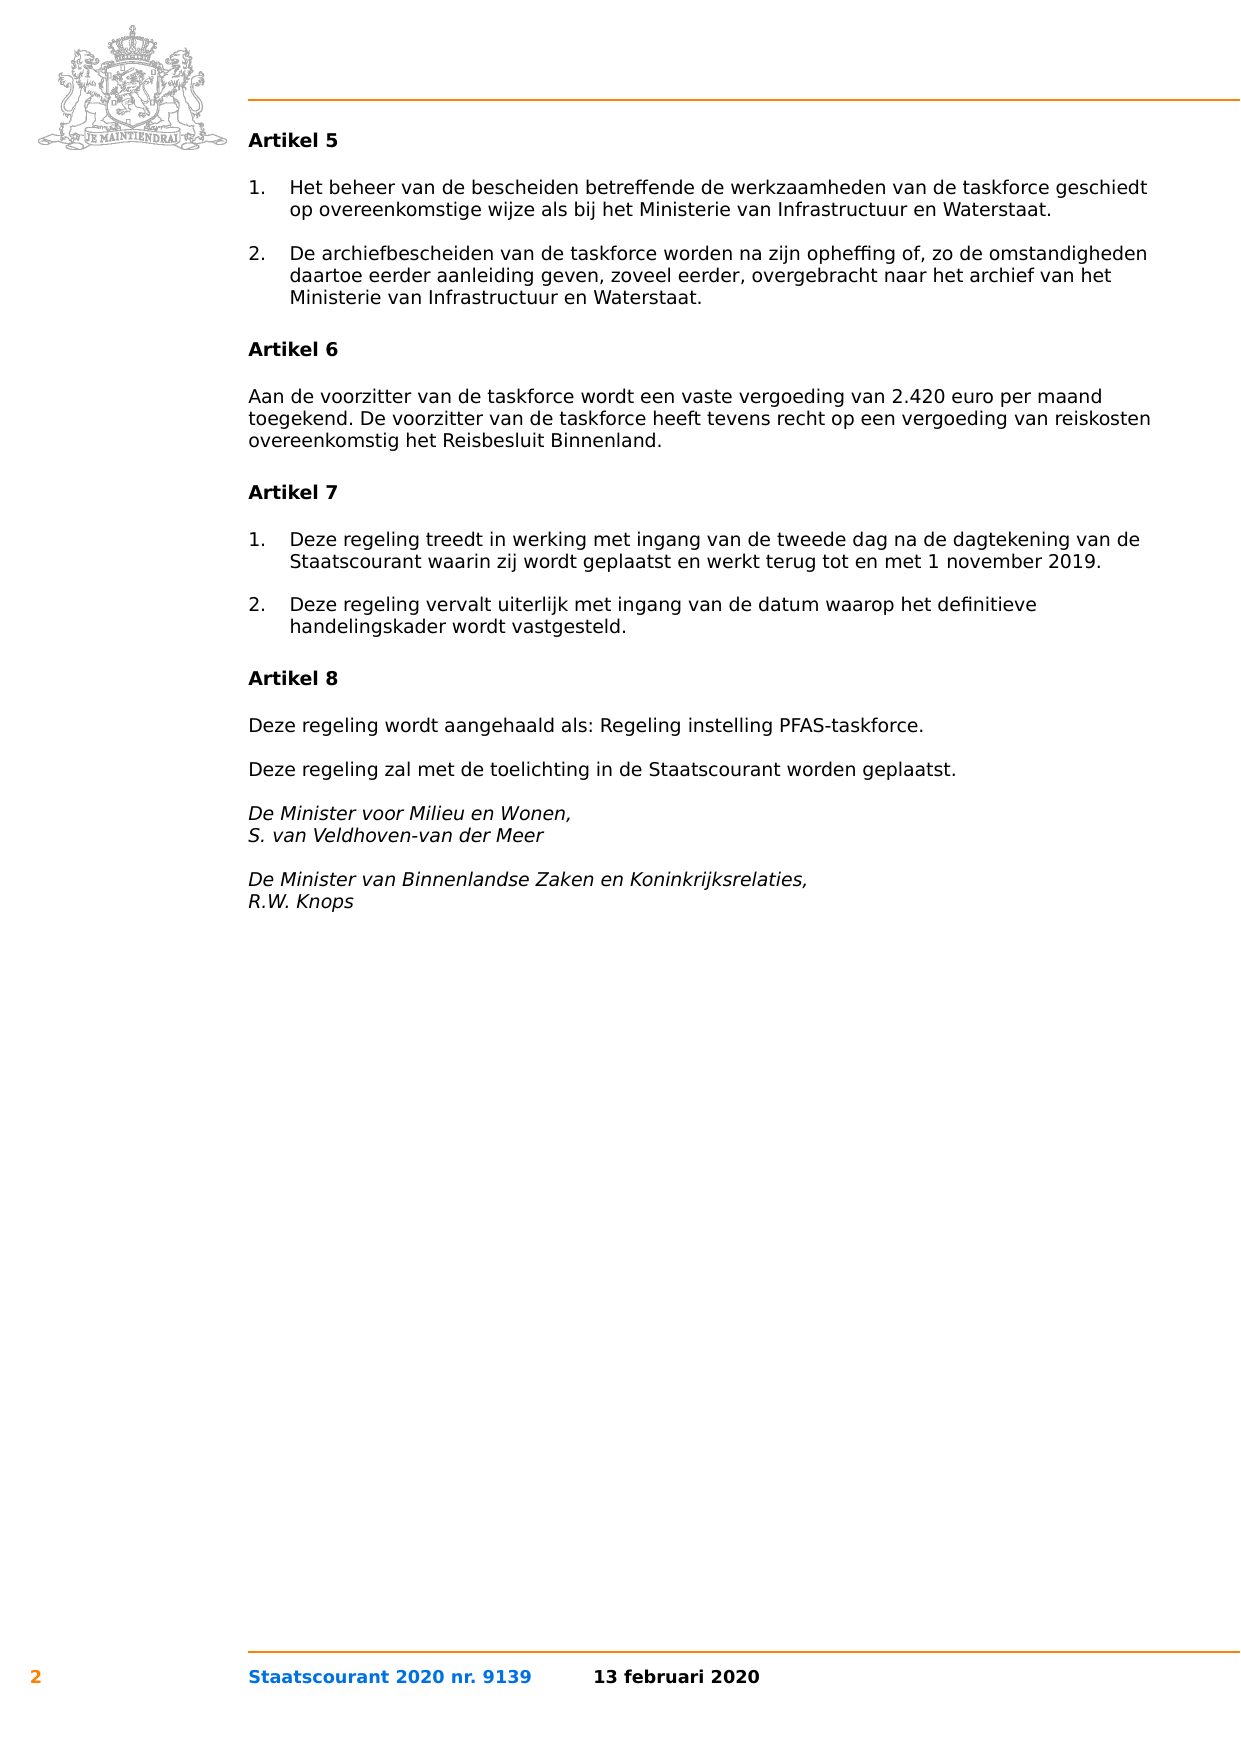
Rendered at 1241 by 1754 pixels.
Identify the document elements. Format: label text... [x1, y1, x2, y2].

subtitle Artikel 7 [248, 482, 1163, 503]
text 2. Deze regeling vervalt uiterlijk met ingang van de datum waarop het definitieve handelingskader wordt vastgesteld. [248, 594, 1163, 638]
text Deze regeling zal met de toelichting in de Staatscourant worden geplaatst. [248, 759, 1163, 781]
subtitle Artikel 6 [248, 339, 1163, 361]
text De Minister voor Milieu en Wonen, S. van Veldhoven-van der Meer [248, 803, 1163, 847]
text Deze regeling wordt aangehaald als: Regeling instelling PFAS-taskforce. [248, 715, 1163, 737]
text 1. Deze regeling treedt in werking met ingang van de tweede dag na de dagtekening van de Staatscourant waarin zij wordt geplaatst en werkt terug tot en met 1 november 2019. [248, 528, 1163, 572]
text 1. Het beheer van de bescheiden betreffende de werkzaamheden van de taskforce geschiedt op overeenkomstige wijze als bij het Ministerie van Infrastructuur en Waterstaat. [248, 177, 1163, 221]
subtitle Artikel 8 [248, 668, 1163, 690]
text Aan de voorzitter van de taskforce wordt een vaste vergoeding van 2.420 euro per maand toegekend. De voorzitter van de taskforce heeft tevens recht op een vergoeding van reiskosten overeenkomstig het Reisbesluit Binnenland. [248, 386, 1163, 452]
text De Minister van Binnenlandse Zaken en Koninkrijksrelaties, R.W. Knops [248, 869, 1163, 913]
subtitle Artikel 5 [248, 130, 1163, 152]
text 2. De archiefbescheiden van de taskforce worden na zijn opheffing of, zo de omstandigheden daartoe eerder aanleiding geven, zoveel eerder, overgebracht naar het archief van het Ministerie van Infrastructuur en Waterstaat. [248, 243, 1163, 309]
picture [38, 25, 227, 150]
